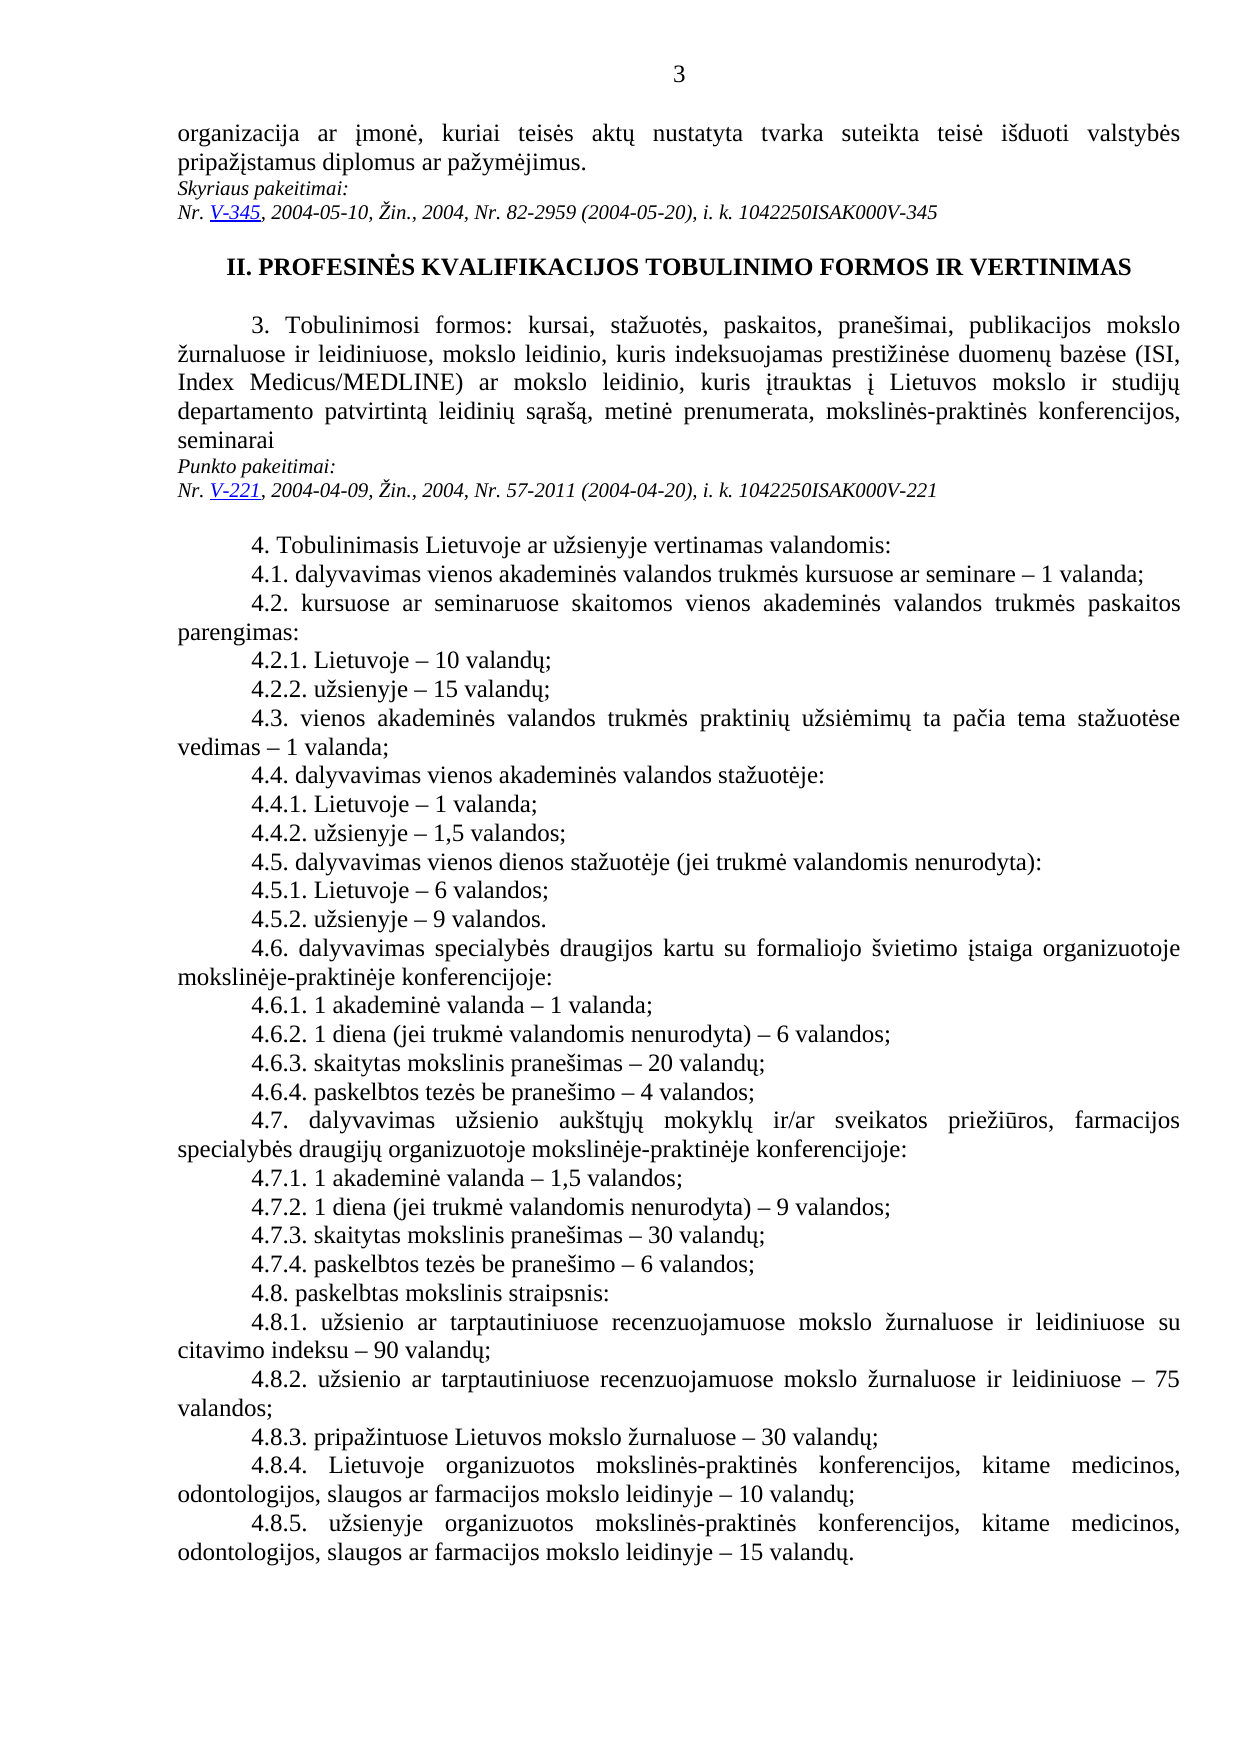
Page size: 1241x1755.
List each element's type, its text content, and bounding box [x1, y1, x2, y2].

text 4.6. dalyvavimas specialybės draugijos kartu su formaliojo švietimo įstaiga organizuotoje mokslinėje-praktinėje konferencijoje: [177, 933, 1181, 991]
text 4.8.1. užsienio ar tarptautiniuose recenzuojamuose mokslo žurnaluose ir leidiniuose su citavimo indeksu – 90 valandų; [177, 1307, 1181, 1364]
text 4.2.2. užsienyje – 15 valandų; [177, 674, 1181, 703]
text organizacija ar įmonė, kuriai teisės aktų nustatyta tvarka suteikta teisė išduoti valstybės pripažįstamus diplomus ar pažymėjimus. [177, 118, 1181, 176]
text 4. Tobulinimasis Lietuvoje ar užsienyje vertinamas valandomis: [177, 531, 1181, 559]
text 4.6.2. 1 diena (jei trukmė valandomis nenurodyta) – 6 valandos; [177, 1019, 1181, 1048]
text 4.6.3. skaitytas mokslinis pranešimas – 20 valandų; [177, 1048, 1181, 1077]
text 4.7.3. skaitytas mokslinis pranešimas – 30 valandų; [177, 1221, 1181, 1249]
text 3. Tobulinimosi formos: kursai, stažuotės, paskaitos, pranešimai, publikacijos mokslo žurnaluose ir leidiniuose, mokslo leidinio, kuris indeksuojamas prestižinėse duomenų bazėse (ISI, Index Medicus/MEDLINE) ar mokslo leidinio, kuris įtrauktas į Lietuvos mokslo ir studijų departamento patvirtintą leidinių sąrašą, metinė prenumerata, mokslinės-praktinės konferencijos, seminarai [177, 310, 1181, 454]
text 4.6.4. paskelbtos tezės be pranešimo – 4 valandos; [177, 1077, 1181, 1106]
text 4.4.2. užsienyje – 1,5 valandos; [177, 818, 1181, 847]
text 4.2. kursuose ar seminaruose skaitomos vienos akademinės valandos trukmės paskaitos parengimas: [177, 588, 1181, 646]
text Nr. V-221, 2004-04-09, Žin., 2004, Nr. 57-2011 (2004-04-20), i. k. 1042250ISAK000V-221 [177, 478, 1181, 502]
text 4.8.4. Lietuvoje organizuotos mokslinės-praktinės konferencijos, kitame medicinos, odontologijos, slaugos ar farmacijos mokslo leidinyje – 10 valandų; [177, 1451, 1181, 1508]
text 4.7. dalyvavimas užsienio aukštųjų mokyklų ir/ar sveikatos priežiūros, farmacijos specialybės draugijų organizuotoje mokslinėje-praktinėje konferencijoje: [177, 1106, 1181, 1163]
text 4.5.2. užsienyje – 9 valandos. [177, 904, 1181, 933]
text Punkto pakeitimai: [177, 454, 1181, 478]
text 4.2.1. Lietuvoje – 10 valandų; [177, 646, 1181, 674]
text 4.1. dalyvavimas vienos akademinės valandos trukmės kursuose ar seminare – 1 valanda; [177, 559, 1181, 588]
text Nr. V-345, 2004-05-10, Žin., 2004, Nr. 82-2959 (2004-05-20), i. k. 1042250ISAK000V-345 [177, 200, 1181, 224]
text 4.8.3. pripažintuose Lietuvos mokslo žurnaluose – 30 valandų; [177, 1422, 1181, 1451]
text Skyriaus pakeitimai: [177, 176, 1181, 200]
text 4.8.5. užsienyje organizuotos mokslinės-praktinės konferencijos, kitame medicinos, odontologijos, slaugos ar farmacijos mokslo leidinyje – 15 valandų. [177, 1508, 1181, 1566]
text II. PROFESINĖS KVALIFIKACIJOS TOBULINIMO FORMOS IR VERTINIMAS [177, 252, 1181, 281]
text 4.7.2. 1 diena (jei trukmė valandomis nenurodyta) – 9 valandos; [177, 1192, 1181, 1221]
text 4.4. dalyvavimas vienos akademinės valandos stažuotėje: [177, 761, 1181, 789]
text 4.5.1. Lietuvoje – 6 valandos; [177, 876, 1181, 904]
text 4.8.2. užsienio ar tarptautiniuose recenzuojamuose mokslo žurnaluose ir leidiniuose – 75 valandos; [177, 1364, 1181, 1422]
text 4.4.1. Lietuvoje – 1 valanda; [177, 789, 1181, 818]
text 4.7.1. 1 akademinė valanda – 1,5 valandos; [177, 1163, 1181, 1192]
text 4.7.4. paskelbtos tezės be pranešimo – 6 valandos; [177, 1249, 1181, 1278]
text 4.8. paskelbtas mokslinis straipsnis: [177, 1278, 1181, 1307]
text 4.5. dalyvavimas vienos dienos stažuotėje (jei trukmė valandomis nenurodyta): [177, 847, 1181, 876]
text 4.6.1. 1 akademinė valanda – 1 valanda; [177, 991, 1181, 1019]
text 4.3. vienos akademinės valandos trukmės praktinių užsiėmimų ta pačia tema stažuotėse vedimas – 1 valanda; [177, 703, 1181, 761]
